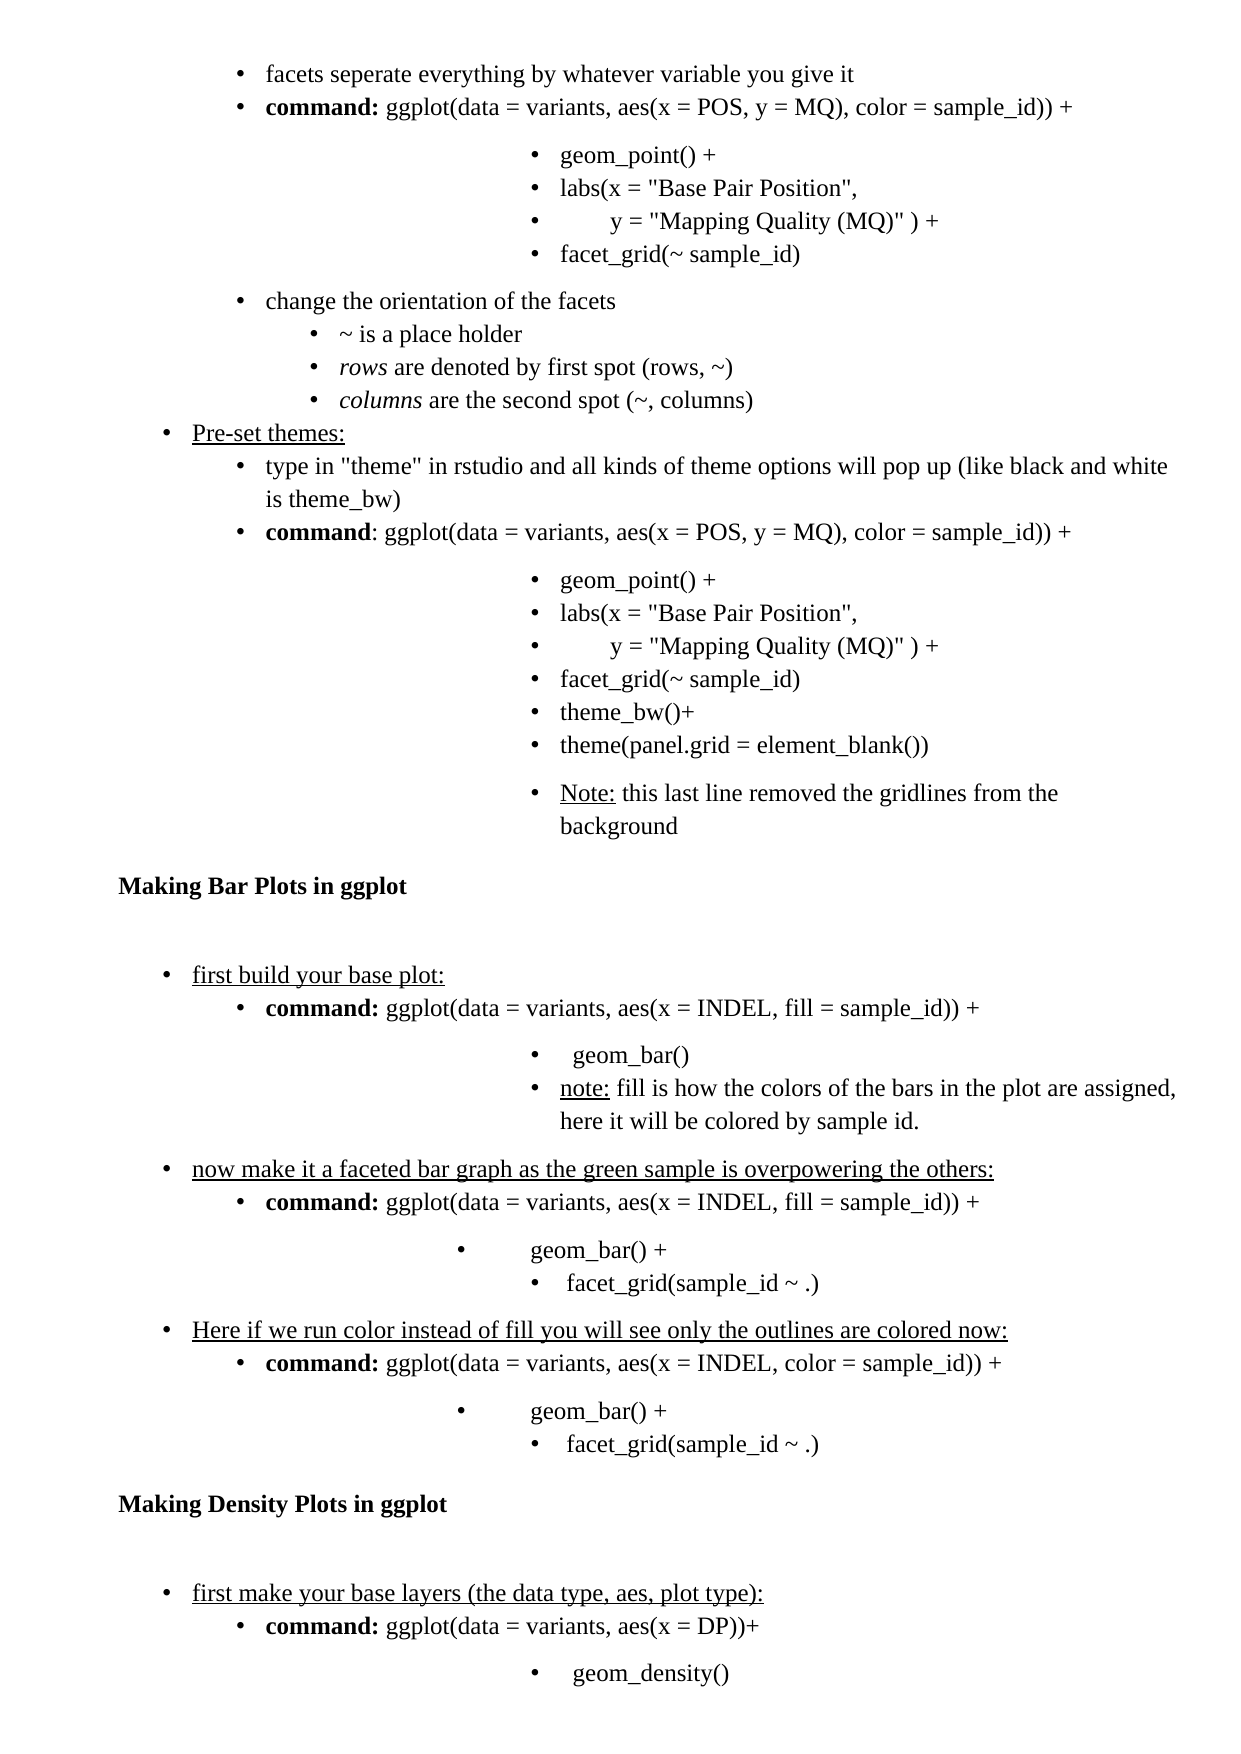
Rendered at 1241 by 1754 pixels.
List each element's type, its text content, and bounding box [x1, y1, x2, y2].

list Pre-set themes: [162, 418, 1181, 447]
list rows are denoted by first spot (rows, ~) [309, 352, 1181, 381]
list geom_bar() + [457, 1235, 1181, 1263]
list facet_grid(sample_id ~ .) [531, 1429, 1181, 1458]
list labs(x = "Base Pair Position", [531, 173, 1181, 201]
subtitle Making Bar Plots in ggplot [118, 871, 1181, 900]
list facets seperate everything by whatever variable you give it [236, 59, 1181, 88]
list type in "theme" in rstudio and all kinds of theme options will pop up (like black and white is theme_bw) [236, 451, 1181, 513]
list command: ggplot(data = variants, aes(x = DP))+ [236, 1611, 1181, 1640]
list Note: this last line removed the gridlines from the background [531, 778, 1181, 839]
list theme_bw()+ [531, 697, 1181, 726]
list labs(x = "Base Pair Position", [531, 598, 1181, 627]
list geom_bar() + [457, 1396, 1181, 1425]
list command: ggplot(data = variants, aes(x = POS, y = MQ), color = sample_id)) + [236, 92, 1181, 121]
list facet_grid(~ sample_id) [531, 239, 1181, 267]
list y = "Mapping Quality (MQ)" ) + [531, 206, 1181, 234]
list y = "Mapping Quality (MQ)" ) + [531, 631, 1181, 660]
list ~ is a place holder [309, 319, 1181, 348]
list first build your base plot: [162, 960, 1181, 988]
list columns are the second spot (~, columns) [309, 385, 1181, 414]
list command: ggplot(data = variants, aes(x = INDEL, fill = sample_id)) + [236, 993, 1181, 1022]
list command: ggplot(data = variants, aes(x = INDEL, color = sample_id)) + [236, 1348, 1181, 1377]
list command: ggplot(data = variants, aes(x = POS, y = MQ), color = sample_id)) + [236, 517, 1181, 546]
list geom_point() + [531, 140, 1181, 168]
list change the orientation of the facets [236, 286, 1181, 315]
list facet_grid(~ sample_id) [531, 664, 1181, 693]
list note: fill is how the colors of the bars in the plot are assigned, here it will be colored by sample id. [531, 1073, 1181, 1135]
list Here if we run color instead of fill you will see only the outlines are colored now: [162, 1315, 1181, 1344]
list geom_density() [531, 1658, 1181, 1687]
list now make it a faceted bar graph as the green sample is overpowering the others: [162, 1154, 1181, 1183]
list first make your base layers (the data type, aes, plot type): [162, 1578, 1181, 1607]
list facet_grid(sample_id ~ .) [531, 1268, 1181, 1296]
list command: ggplot(data = variants, aes(x = INDEL, fill = sample_id)) + [236, 1187, 1181, 1216]
list theme(panel.grid = element_blank()) [531, 730, 1181, 759]
list geom_bar() [531, 1040, 1181, 1069]
subtitle Making Density Plots in ggplot [118, 1489, 1181, 1518]
list geom_point() + [531, 565, 1181, 594]
